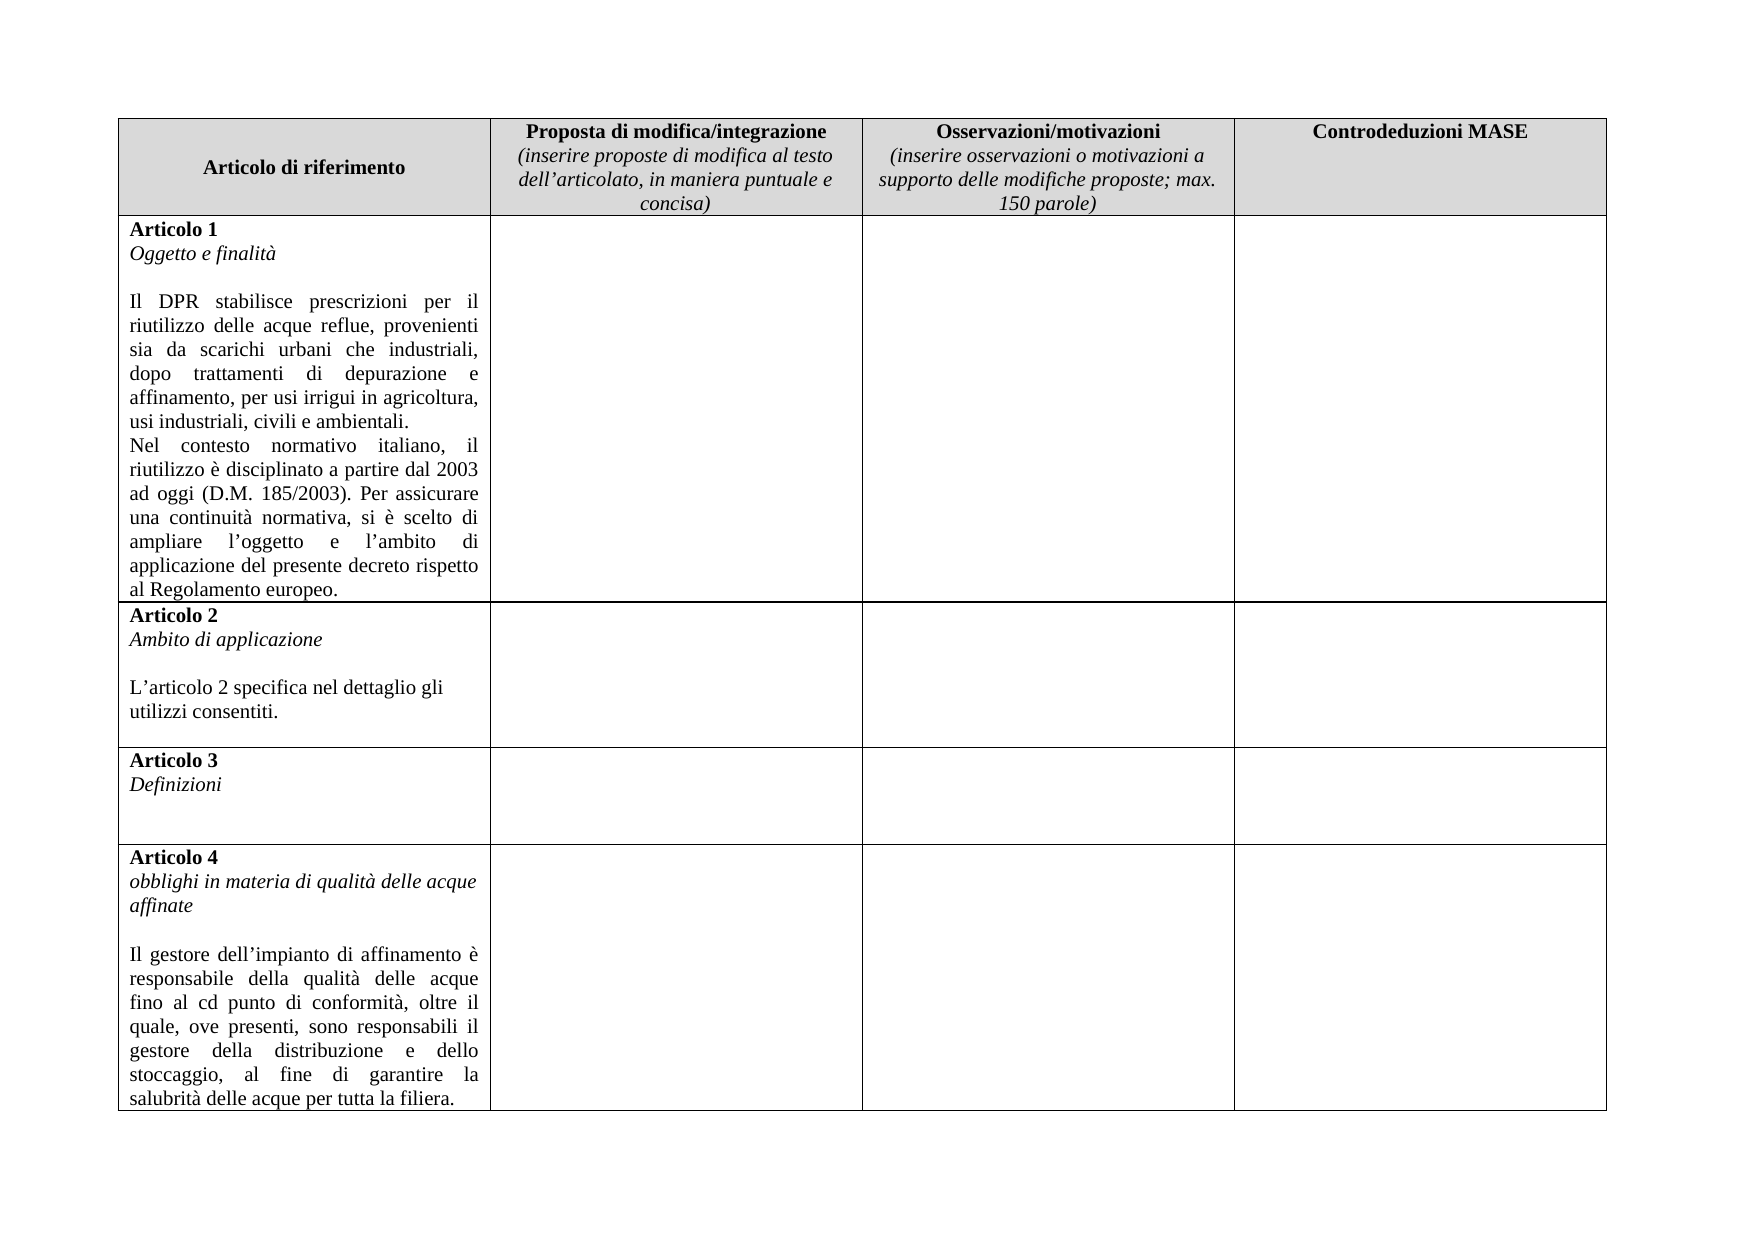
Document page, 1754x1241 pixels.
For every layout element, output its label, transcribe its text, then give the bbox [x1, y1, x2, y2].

table_cell [491, 748, 862, 844]
table_cell [863, 845, 1234, 1110]
table_cell Articolo 3 Definizioni [119, 748, 490, 844]
table_cell [1235, 845, 1606, 1110]
table_header Controdeduzioni MASE [1235, 119, 1606, 215]
table_header Proposta di modifica/integrazione (inserire proposte di modifica al testo dell’articolato, in maniera puntuale e concisa) [491, 119, 862, 215]
table_cell [491, 845, 862, 1110]
table_header Articolo di riferimento [119, 119, 490, 215]
table_cell [1235, 216, 1606, 601]
table_cell [491, 216, 862, 601]
table_cell [1235, 603, 1606, 747]
table_cell [491, 603, 862, 747]
table_cell [863, 216, 1234, 601]
table_header Osservazioni/motivazioni (inserire osservazioni o motivazioni a supporto delle modifiche proposte; max. 150 parole) [863, 119, 1234, 215]
table_cell [863, 603, 1234, 747]
table_cell [863, 748, 1234, 844]
table_cell Articolo 2 Ambito di applicazione L’articolo 2 specifica nel dettaglio gli utilizzi consentiti. [119, 603, 490, 747]
table_cell Articolo 4 obblighi in materia di qualità delle acque affinate Il gestore dell’impianto di affinamento è responsabile della qualità delle acque fino al cd punto di conformità, oltre il quale, ove presenti, sono responsabili il gestore della distribuzione e dello stoccaggio, al fine di garantire la salubrità delle acque per tutta la filiera. [119, 845, 490, 1110]
table_cell Articolo 1 Oggetto e finalità Il DPR stabilisce prescrizioni per il riutilizzo delle acque reflue, provenienti sia da scarichi urbani che industriali, dopo trattamenti di depurazione e affinamento, per usi irrigui in agricoltura, usi industriali, civili e ambientali. Nel contesto normativo italiano, il riutilizzo è disciplinato a partire dal 2003 ad oggi (D.M. 185/2003). Per assicurare una continuità normativa, si è scelto di ampliare l’oggetto e l’ambito di applicazione del presente decreto rispetto al Regolamento europeo. [119, 216, 490, 601]
table_cell [1235, 748, 1606, 844]
